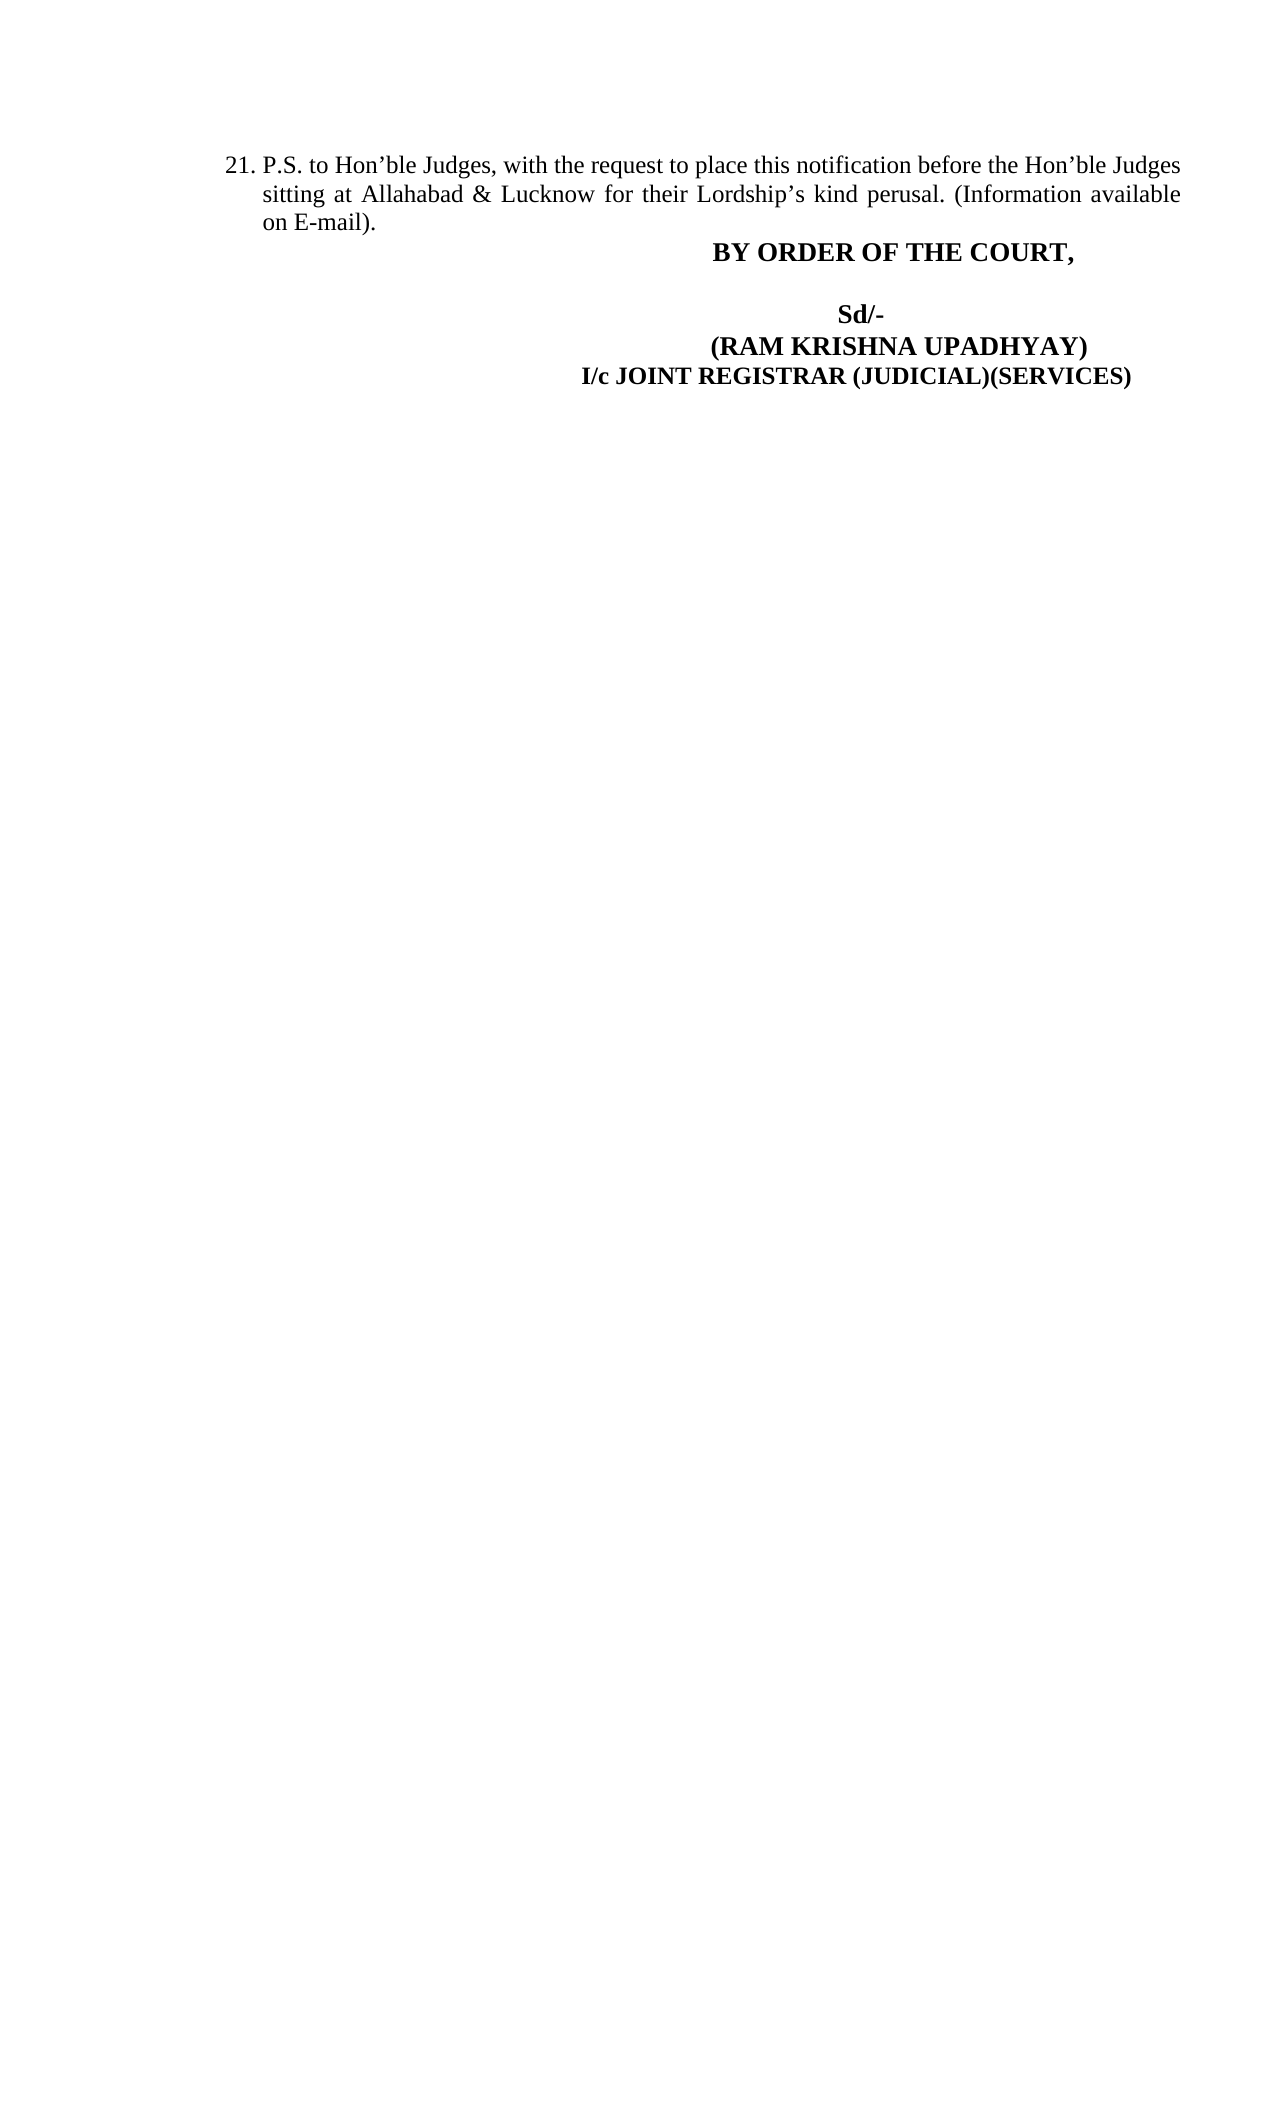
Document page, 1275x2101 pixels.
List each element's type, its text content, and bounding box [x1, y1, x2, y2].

text Sd/- [187, 298, 1183, 330]
text (RAM KRISHNA UPADHYAY) [187, 330, 1181, 361]
text I/c JOINT REGISTRAR (JUDICIAL)(SERVICES) [187, 361, 1181, 389]
text BY ORDER OF THE COURT, [562, 236, 1181, 267]
list P.S. to Hon’ble Judges, with the request to place this notification before the Hon’ble Judges sitting at Allahabad & Lucknow for their Lordship’s kind perusal. (Information available on E-mail). [225, 150, 1181, 236]
